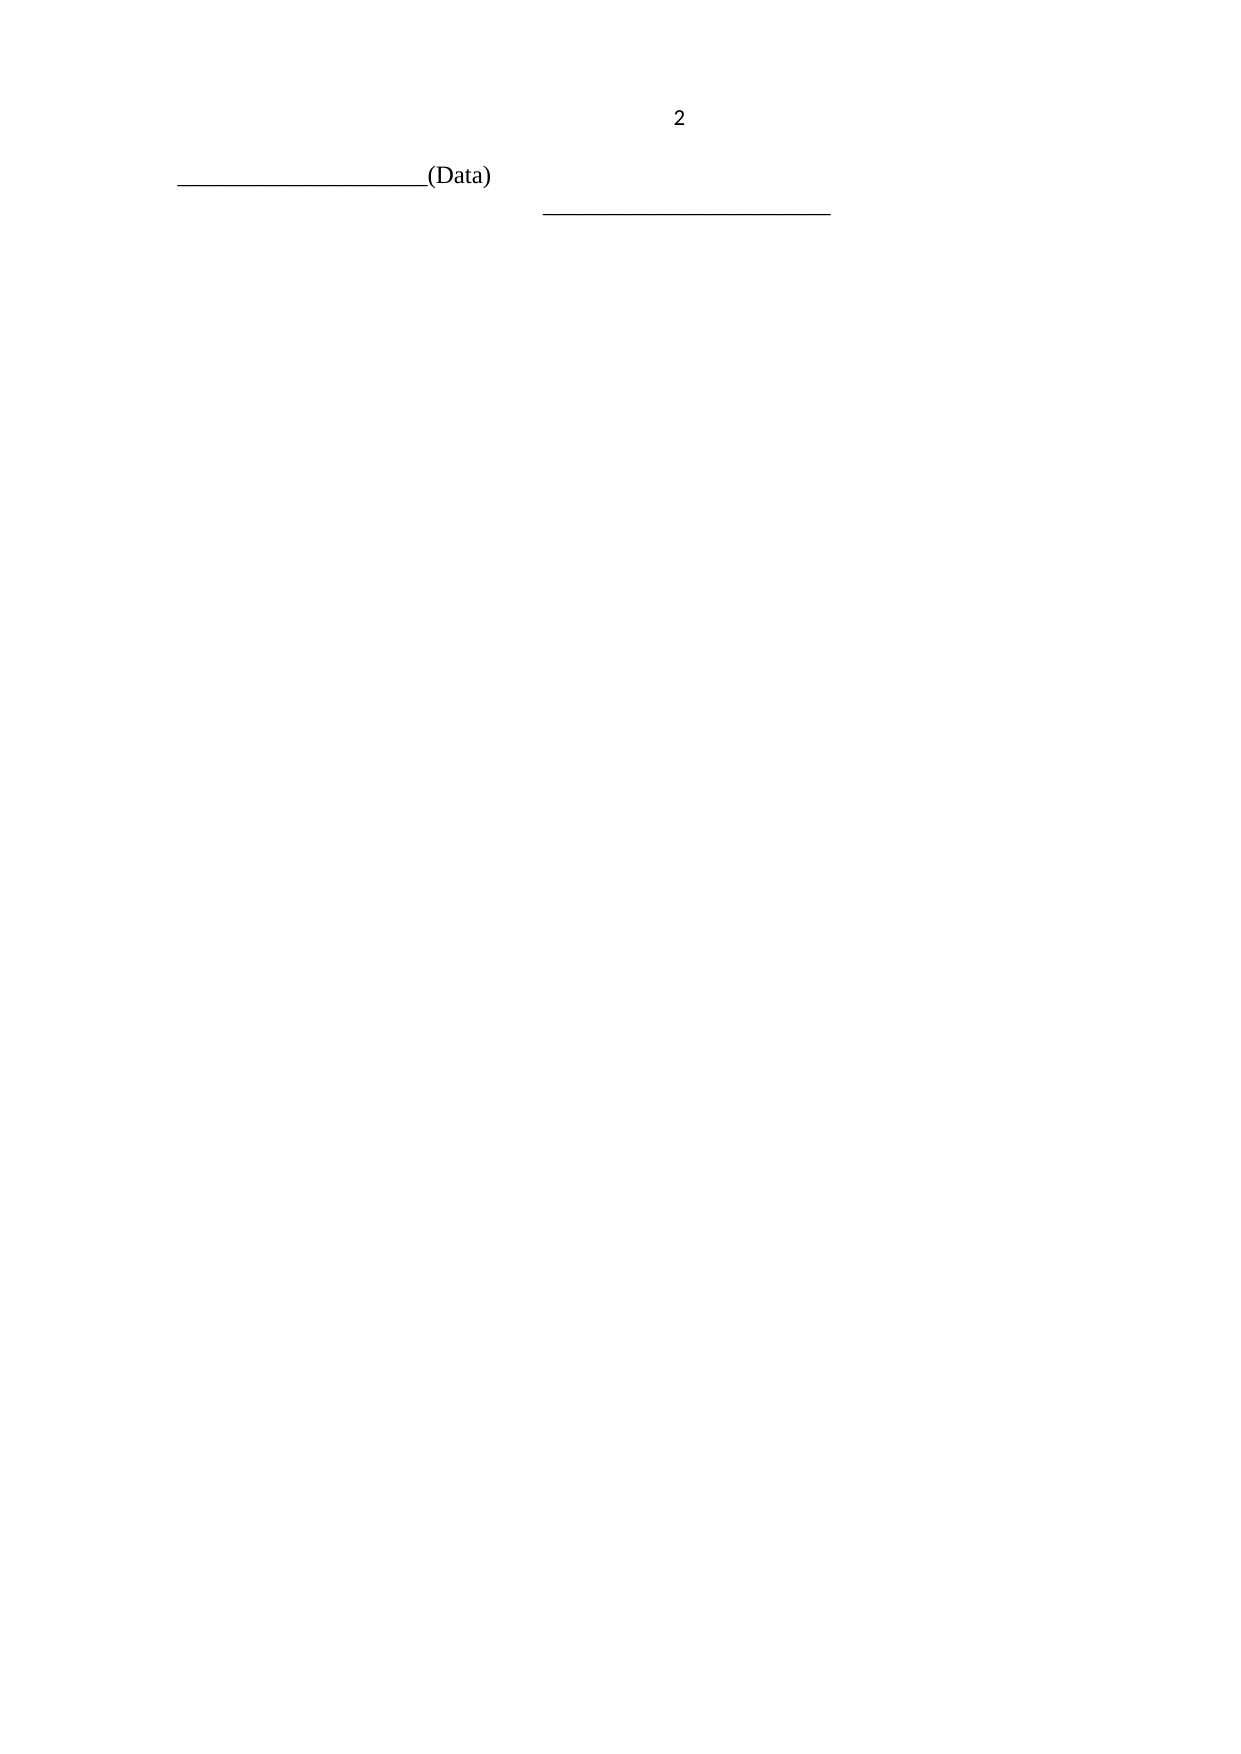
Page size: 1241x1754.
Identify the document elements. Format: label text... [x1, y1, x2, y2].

text ____________________(Data) [177, 160, 1181, 189]
text _______________________ [192, 189, 1181, 218]
